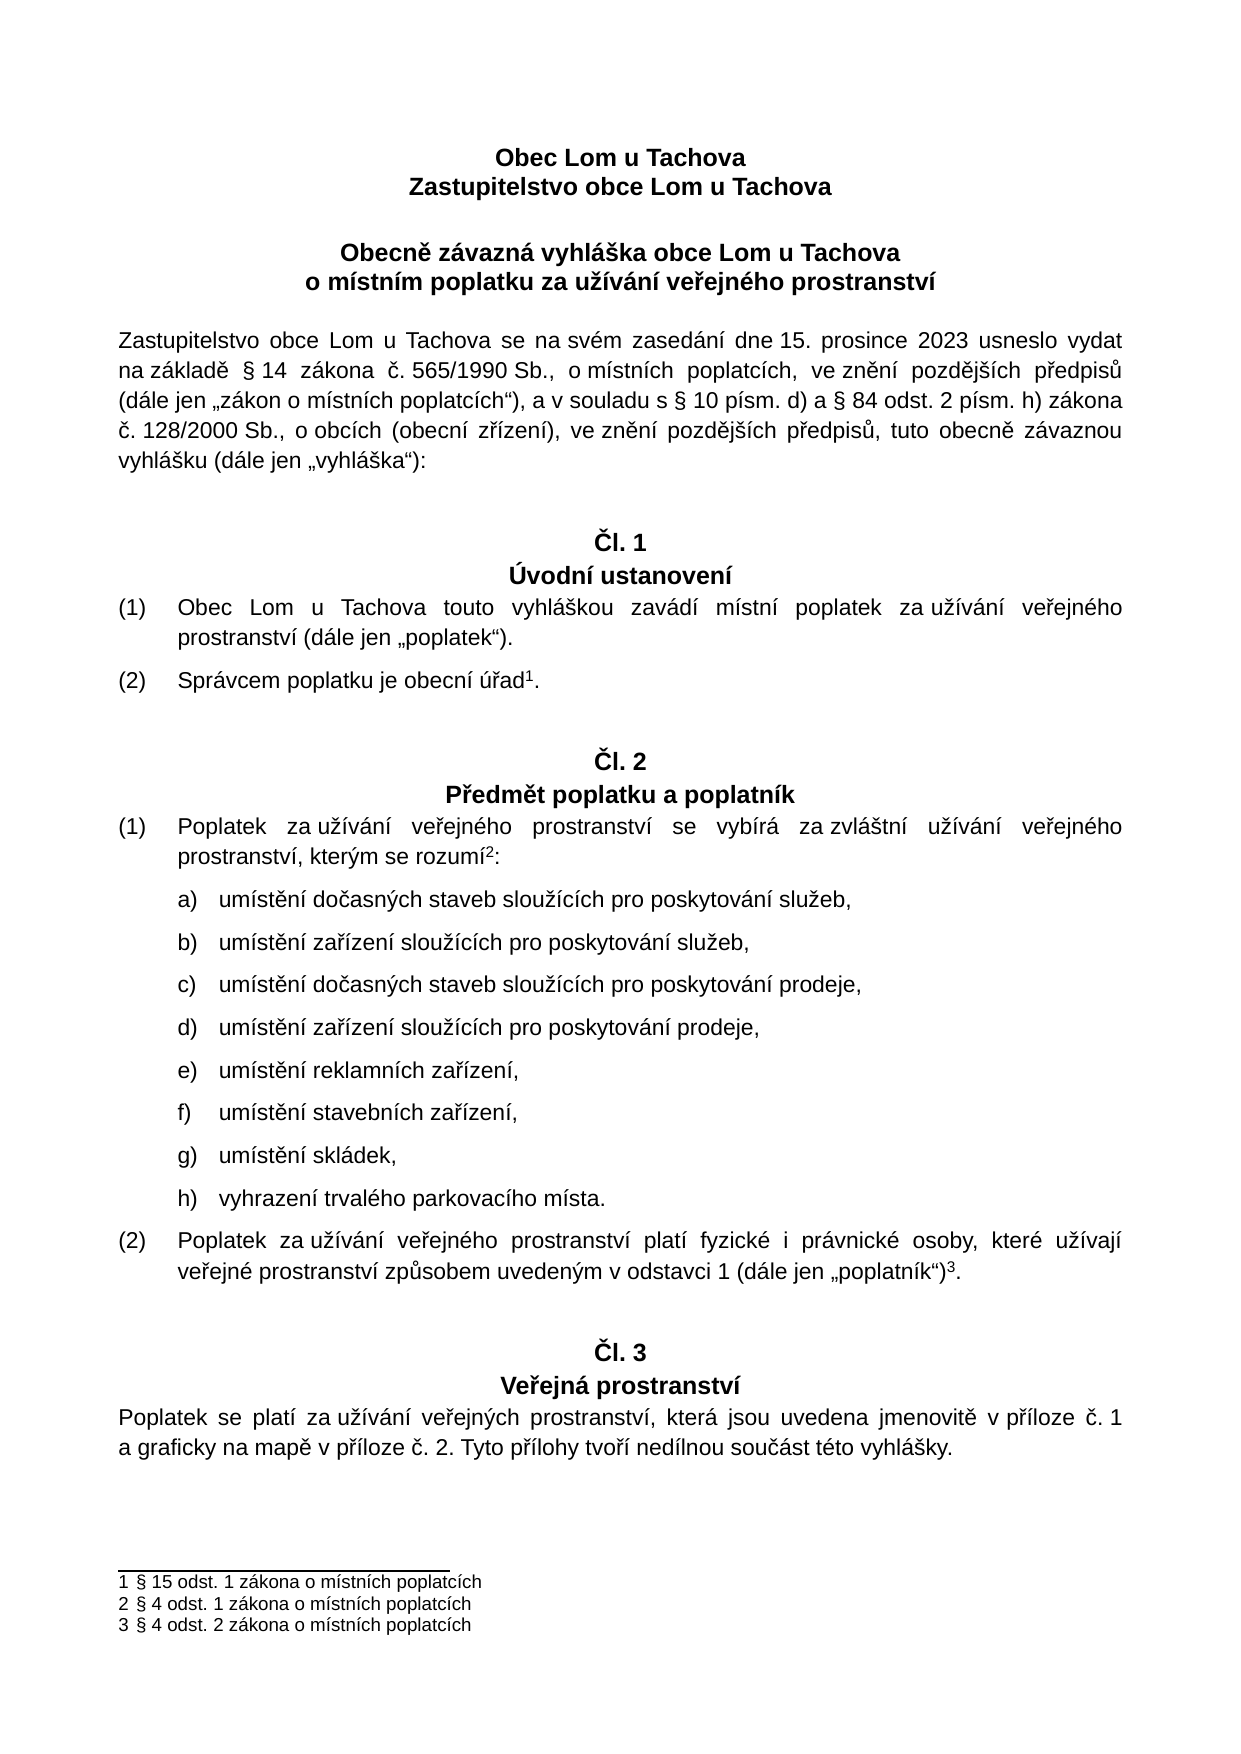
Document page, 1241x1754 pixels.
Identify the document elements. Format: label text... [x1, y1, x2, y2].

list § 15 odst. 1 zákona o místních poplatcích [118, 1571, 1122, 1592]
subtitle Čl. 2 Předmět poplatku a poplatník [118, 747, 1122, 809]
list umístění dočasných staveb sloužících pro poskytování služeb, [177, 886, 1122, 912]
list Správcem poplatku je obecní úřad. [118, 667, 1122, 693]
list umístění zařízení sloužících pro poskytování prodeje, [177, 1014, 1122, 1040]
list Poplatek za užívání veřejného prostranství platí fyzické i právnické osoby, které užívají veřejné prostranství způsobem uvedeným v odstavci 1 (dále jen „poplatník“). [118, 1227, 1122, 1284]
list umístění zařízení sloužících pro poskytování služeb, [177, 928, 1122, 955]
list umístění reklamních zařízení, [177, 1057, 1122, 1083]
list vyhrazení trvalého parkovacího místa. [177, 1185, 1122, 1211]
text Poplatek se platí za užívání veřejných prostranství, která jsou uvedena jmenovitě v příloze č. 1 a graficky na mapě v příloze č. 2. Tyto přílohy tvoří nedílnou součást této vyhlášky. [118, 1404, 1122, 1461]
list Poplatek za užívání veřejného prostranství se vybírá za zvláštní užívání veřejného prostranství, kterým se rozumí: [118, 813, 1122, 869]
list umístění skládek, [177, 1142, 1122, 1168]
list umístění dočasných staveb sloužících pro poskytování prodeje, [177, 971, 1122, 998]
subtitle Čl. 1 Úvodní ustanovení [118, 528, 1122, 589]
subtitle Obecně závazná vyhláška obce Lom u Tachova o místním poplatku za užívání veřejného prostranství [118, 238, 1122, 295]
list Obec Lom u Tachova touto vyhláškou zavádí místní poplatek za užívání veřejného prostranství (dále jen „poplatek“). [118, 594, 1122, 650]
text Obec Lom u Tachova Zastupitelstvo obce Lom u Tachova [118, 143, 1122, 201]
text Zastupitelstvo obce Lom u Tachova se na svém zasedání dne 15. prosince 2023 usneslo vydat na základě § 14 zákona č. 565/1990 Sb., o místních poplatcích, ve znění pozdějších předpisů (dále jen „zákon o místních poplatcích“), a v souladu s § 10 písm. d) a § 84 odst. 2 písm. h) zákona č. 128/2000 Sb., o obcích (obecní zřízení), ve znění pozdějších předpisů, tuto obecně závaznou vyhlášku (dále jen „vyhláška“): [118, 327, 1122, 474]
list § 4 odst. 1 zákona o místních poplatcích [118, 1592, 1122, 1614]
subtitle Čl. 3 Veřejná prostranství [118, 1338, 1122, 1400]
list umístění stavebních zařízení, [177, 1099, 1122, 1126]
list § 4 odst. 2 zákona o místních poplatcích [118, 1614, 1122, 1635]
